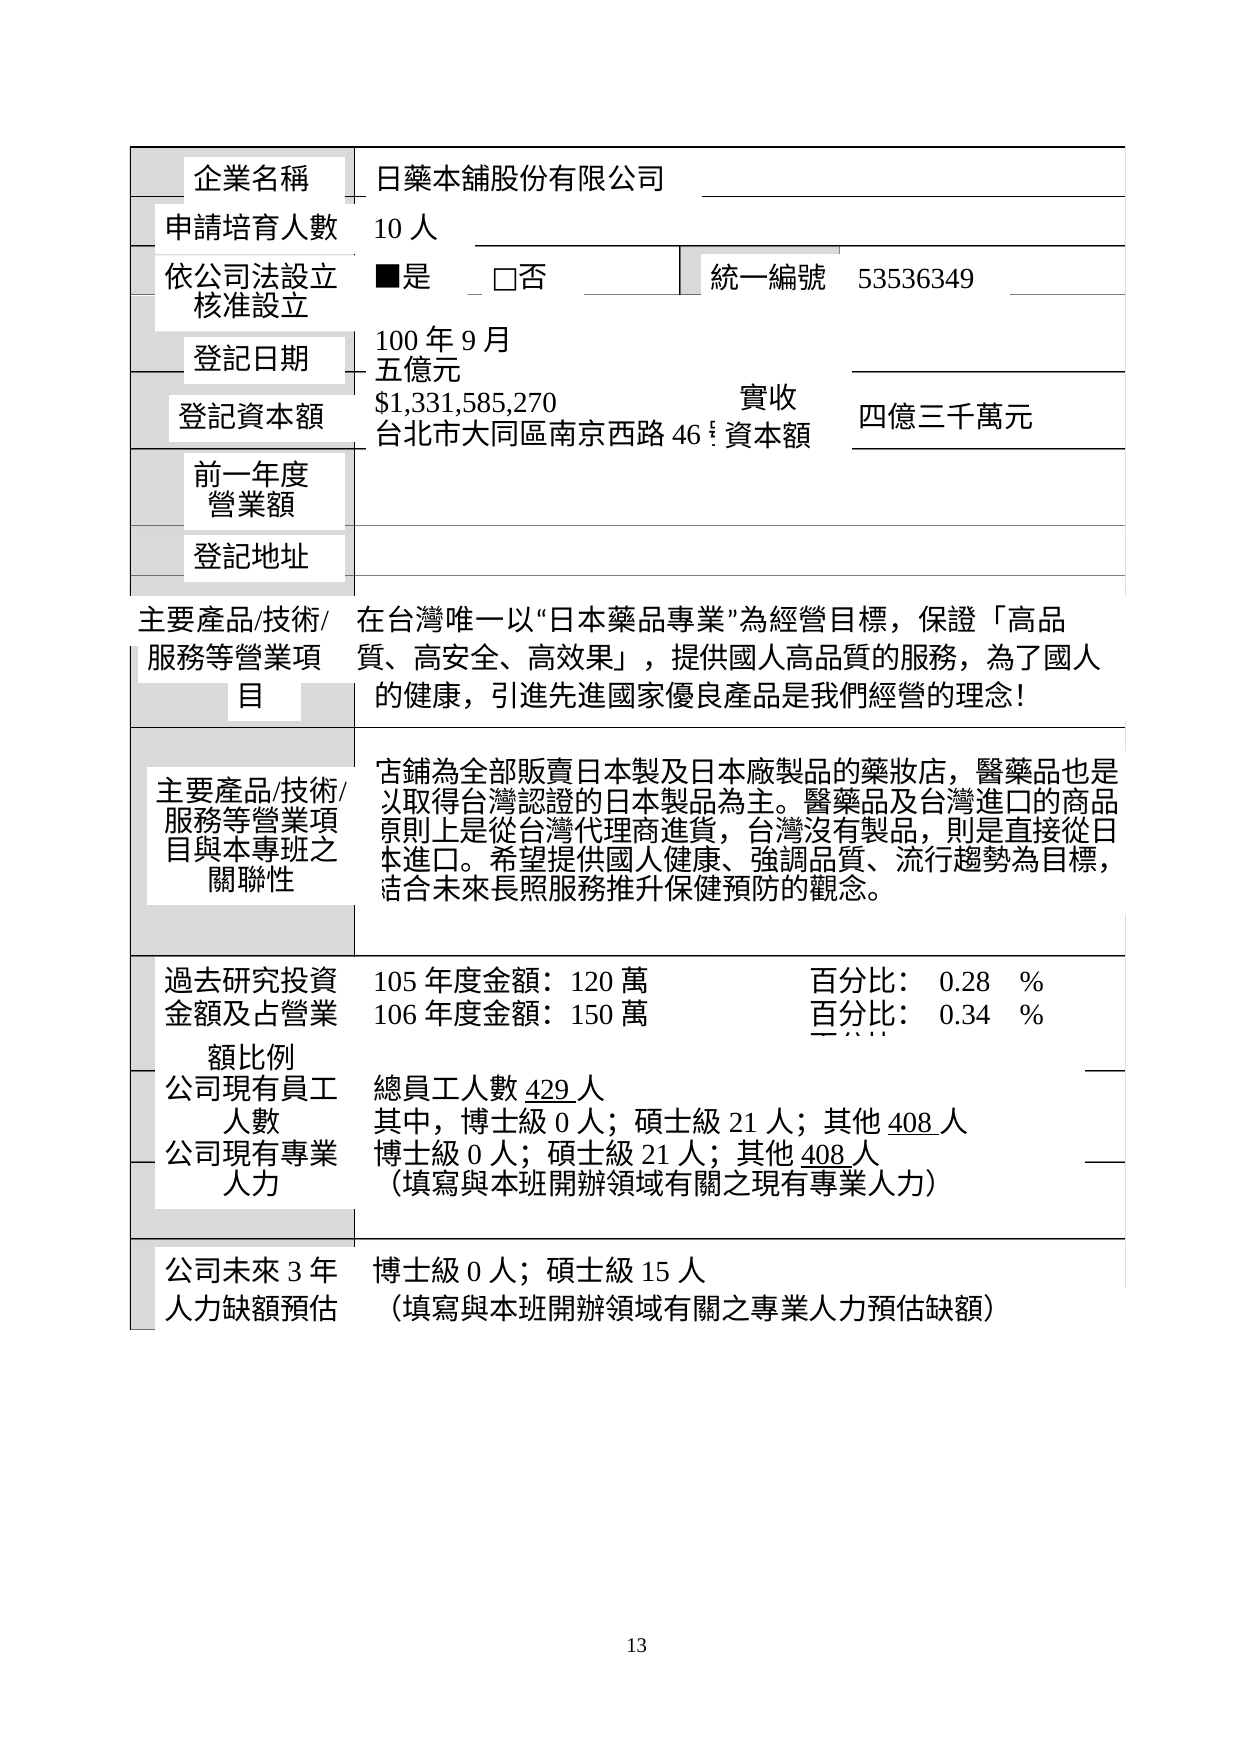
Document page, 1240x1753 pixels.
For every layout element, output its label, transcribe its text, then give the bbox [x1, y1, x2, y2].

text 13 [626, 1634, 660, 1657]
text 台北市大同區南京西路 46 號 2 樓 [374, 419, 715, 451]
text 100 年 9 月 [374, 325, 843, 357]
text 結合未來長照服務推升保健預防的觀念。 [374, 876, 1231, 906]
text 申請培育人數 10 人 [164, 213, 466, 245]
text 主要產品/技術/ [156, 776, 373, 808]
text 資本額 [724, 423, 838, 453]
text 日藥本舖股份有限公司 [374, 166, 693, 195]
text 主要產品/技術/ 在台灣唯一以“日本藥品專業”為經營目標，保證「高品 [137, 604, 1231, 637]
text 目 [237, 683, 292, 712]
text 企業名稱 [193, 166, 336, 195]
text 額比例 [208, 1045, 1076, 1074]
text 目與本專班之 [164, 837, 373, 867]
text 人數 其中，博士級 0 人；碩士級 21 人；其他 408 人 [222, 1106, 1076, 1139]
text 百分比： 0.40 % [809, 1031, 1071, 1036]
text 服務等營業項 質、高安全、高效果」，提供國人高品質的服務，為了國人 [147, 645, 1231, 674]
text 百分比： 0.28 % [809, 966, 1071, 998]
text 關聯性 [208, 867, 373, 896]
text 公司現有專業 博士級 0 人；碩士級 21 人；其他 408 人 [164, 1139, 1076, 1171]
picture [129, 146, 1126, 596]
text 依公司法設立 ■是 [164, 264, 459, 293]
text 服務等營業項 [164, 808, 373, 837]
text 五億元 [374, 357, 843, 386]
text 人力缺額預估 （填寫與本班開辦領域有關之專業人力預估缺額） [164, 1296, 1126, 1326]
text 核准設立 [193, 293, 459, 323]
text 登記地址 [193, 544, 336, 573]
picture [129, 646, 1126, 1330]
text 四億三千萬元 [858, 404, 1060, 433]
text 登記資本額 [178, 404, 351, 433]
text 實收 [739, 385, 823, 414]
text 原則上是從台灣代理商進貨，台灣沒有製品，則是直接從日 [382, 818, 1231, 847]
text [832, 386, 843, 414]
text 金額及占營業 106 年度金額：150 萬 [164, 998, 707, 1031]
text 店鋪為全部販賣日本製及日本廠製品的藥妝店，醫藥品也是 [379, 759, 1231, 789]
text 前一年度 [193, 462, 336, 492]
text 過去研究投資 105 年度金額：120 萬 [164, 966, 707, 998]
text 登記日期 [193, 346, 336, 376]
text 統一編號 53536349 [710, 263, 1001, 295]
text 營業額 [208, 492, 336, 521]
text 以取得台灣認證的日本製品為主。醫藥品及台灣進口的商品 [382, 789, 1231, 818]
text 本進口。希望提供國人健康、強調品質、流行趨勢為目標， [382, 847, 1231, 876]
text 公司現有員工 總員工人數 429 人 [164, 1074, 1076, 1106]
text 百分比： 0.34 % [809, 998, 1071, 1031]
text □否 [491, 264, 576, 293]
text $1,331,585,270 [374, 386, 730, 419]
text 公司未來 3 年 博士級 0 人；碩士級 15 人 [164, 1256, 774, 1288]
text 的健康，引進先進國家優良產品是我們經營的理念！ [374, 683, 1130, 712]
text 人力 （填寫與本班開辦領域有關之現有專業人力） [222, 1171, 1076, 1200]
